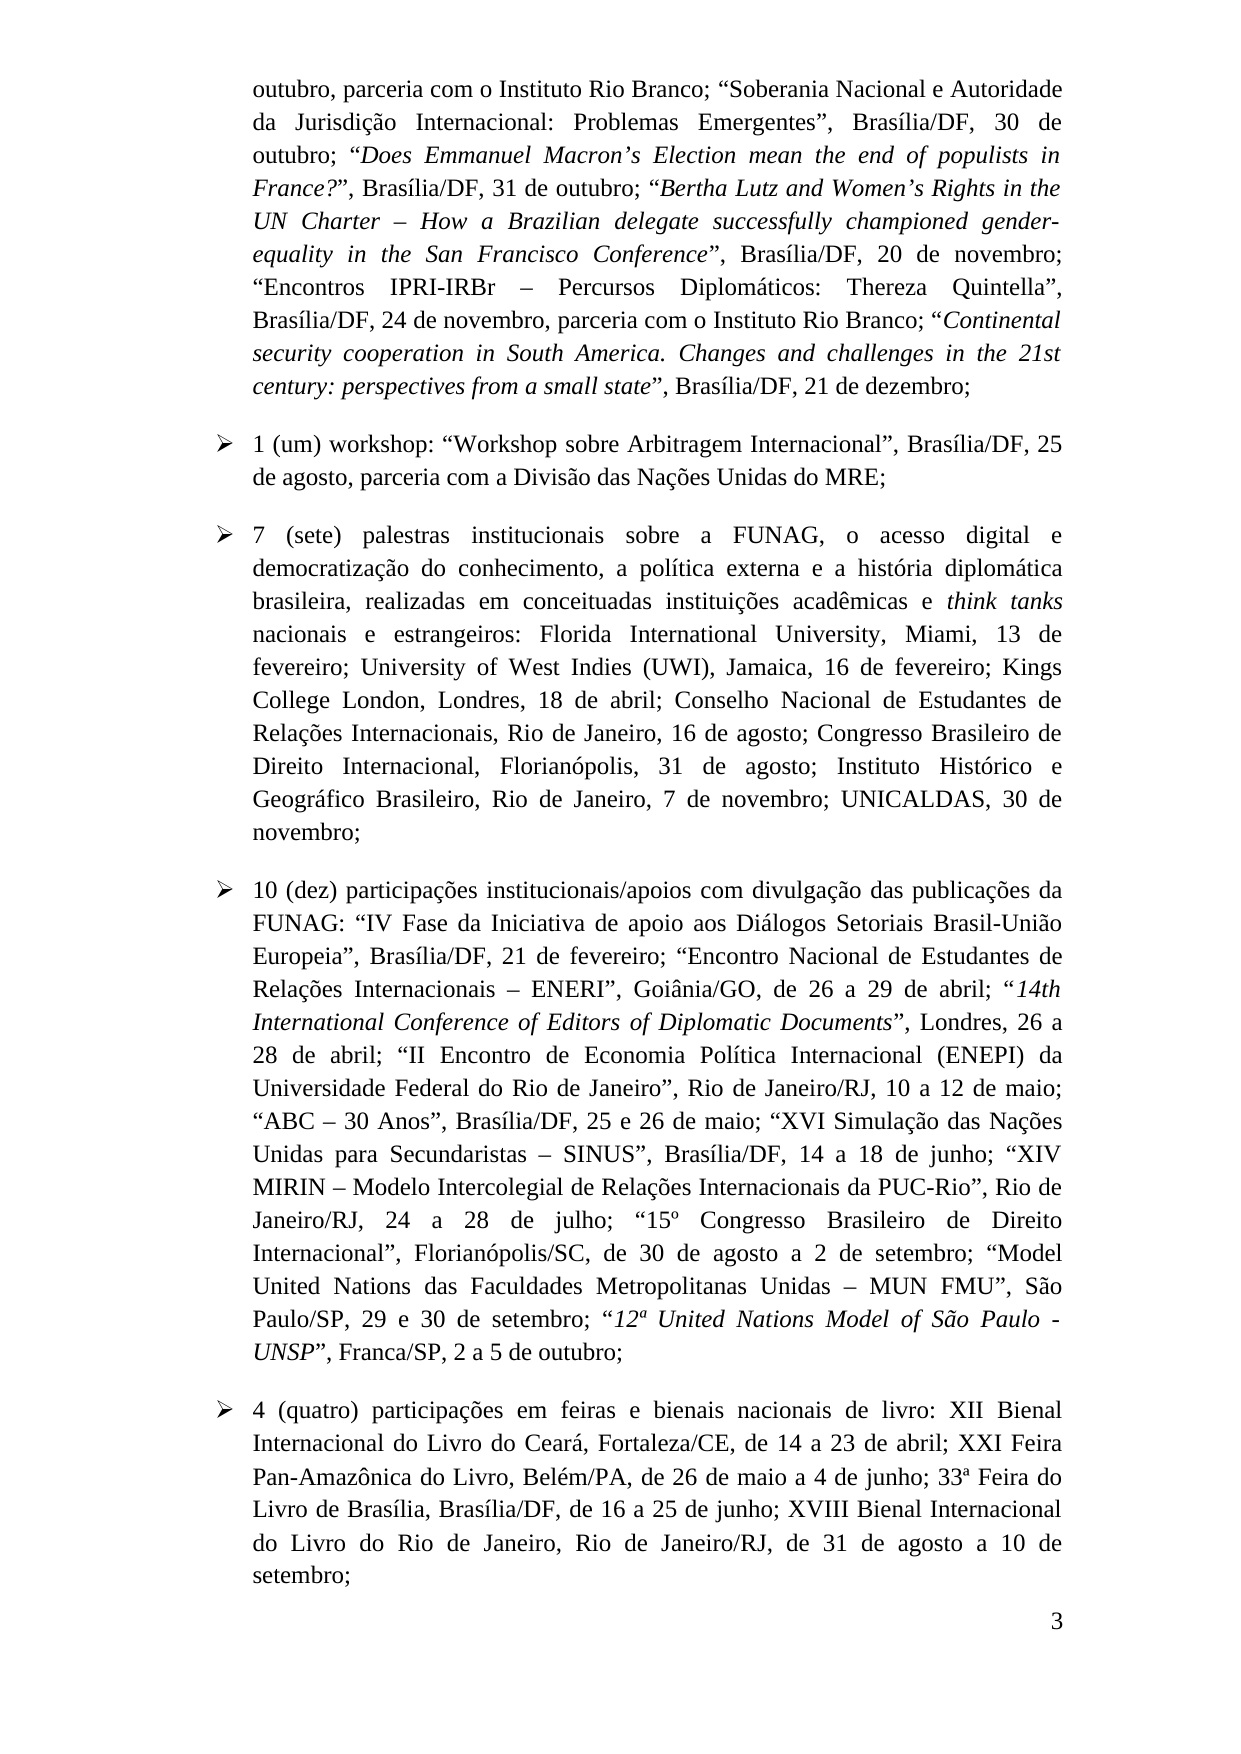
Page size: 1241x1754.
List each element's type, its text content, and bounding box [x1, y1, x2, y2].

list outubro, parceria com o Instituto Rio Branco; “Soberania Nacional e Autoridade da Jurisdição Internacional: Problemas Emergentes”, Brasília/DF, 30 de outubro; “Does Emmanuel Macron’s Election mean the end of populists in France?”, Brasília/DF, 31 de outubro; “Bertha Lutz and Women’s Rights in the UN Charter – How a Brazilian delegate successfully championed gender-equality in the San Francisco Conference”, Brasília/DF, 20 de novembro; “Encontros IPRI-IRBr – Percursos Diplomáticos: Thereza Quintella”, Brasília/DF, 24 de novembro, parceria com o Instituto Rio Branco; “Continental security cooperation in South America. Changes and challenges in the 21st century: perspectives from a small state”, Brasília/DF, 21 de dezembro; [215, 74, 1063, 400]
list 1 (um) workshop: “Workshop sobre Arbitragem Internacional”, Brasília/DF, 25 de agosto, parceria com a Divisão das Nações Unidas do MRE; [215, 429, 1063, 491]
list 7 (sete) palestras institucionais sobre a FUNAG, o acesso digital e democratização do conhecimento, a política externa e a história diplomática brasileira, realizadas em conceituadas instituições acadêmicas e think tanks nacionais e estrangeiros: Florida International University, Miami, 13 de fevereiro; University of West Indies (UWI), Jamaica, 16 de fevereiro; Kings College London, Londres, 18 de abril; Conselho Nacional de Estudantes de Relações Internacionais, Rio de Janeiro, 16 de agosto; Congresso Brasileiro de Direito Internacional, Florianópolis, 31 de agosto; Instituto Histórico e Geográfico Brasileiro, Rio de Janeiro, 7 de novembro; UNICALDAS, 30 de novembro; [215, 520, 1063, 846]
list 10 (dez) participações institucionais/apoios com divulgação das publicações da FUNAG: “IV Fase da Iniciativa de apoio aos Diálogos Setoriais Brasil-União Europeia”, Brasília/DF, 21 de fevereiro; “Encontro Nacional de Estudantes de Relações Internacionais – ENERI”, Goiânia/GO, de 26 a 29 de abril; “14th International Conference of Editors of Diplomatic Documents”, Londres, 26 a 28 de abril; “II Encontro de Economia Política Internacional (ENEPI) da Universidade Federal do Rio de Janeiro”, Rio de Janeiro/RJ, 10 a 12 de maio; “ABC – 30 Anos”, Brasília/DF, 25 e 26 de maio; “XVI Simulação das Nações Unidas para Secundaristas – SINUS”, Brasília/DF, 14 a 18 de junho; “XIV MIRIN – Modelo Intercolegial de Relações Internacionais da PUC-Rio”, Rio de Janeiro/RJ, 24 a 28 de julho; “15º Congresso Brasileiro de Direito Internacional”, Florianópolis/SC, de 30 de agosto a 2 de setembro; “Model United Nations das Faculdades Metropolitanas Unidas – MUN FMU”, São Paulo/SP, 29 e 30 de setembro; “12ª United Nations Model of São Paulo - UNSP”, Franca/SP, 2 a 5 de outubro; [215, 875, 1063, 1366]
list 4 (quatro) participações em feiras e bienais nacionais de livro: XII Bienal Internacional do Livro do Ceará, Fortaleza/CE, de 14 a 23 de abril; XXI Feira Pan-Amazônica do Livro, Belém/PA, de 26 de maio a 4 de junho; 33ª Feira do Livro de Brasília, Brasília/DF, de 16 a 25 de junho; XVIII Bienal Internacional do Livro do Rio de Janeiro, Rio de Janeiro/RJ, de 31 de agosto a 10 de setembro; [215, 1396, 1063, 1589]
